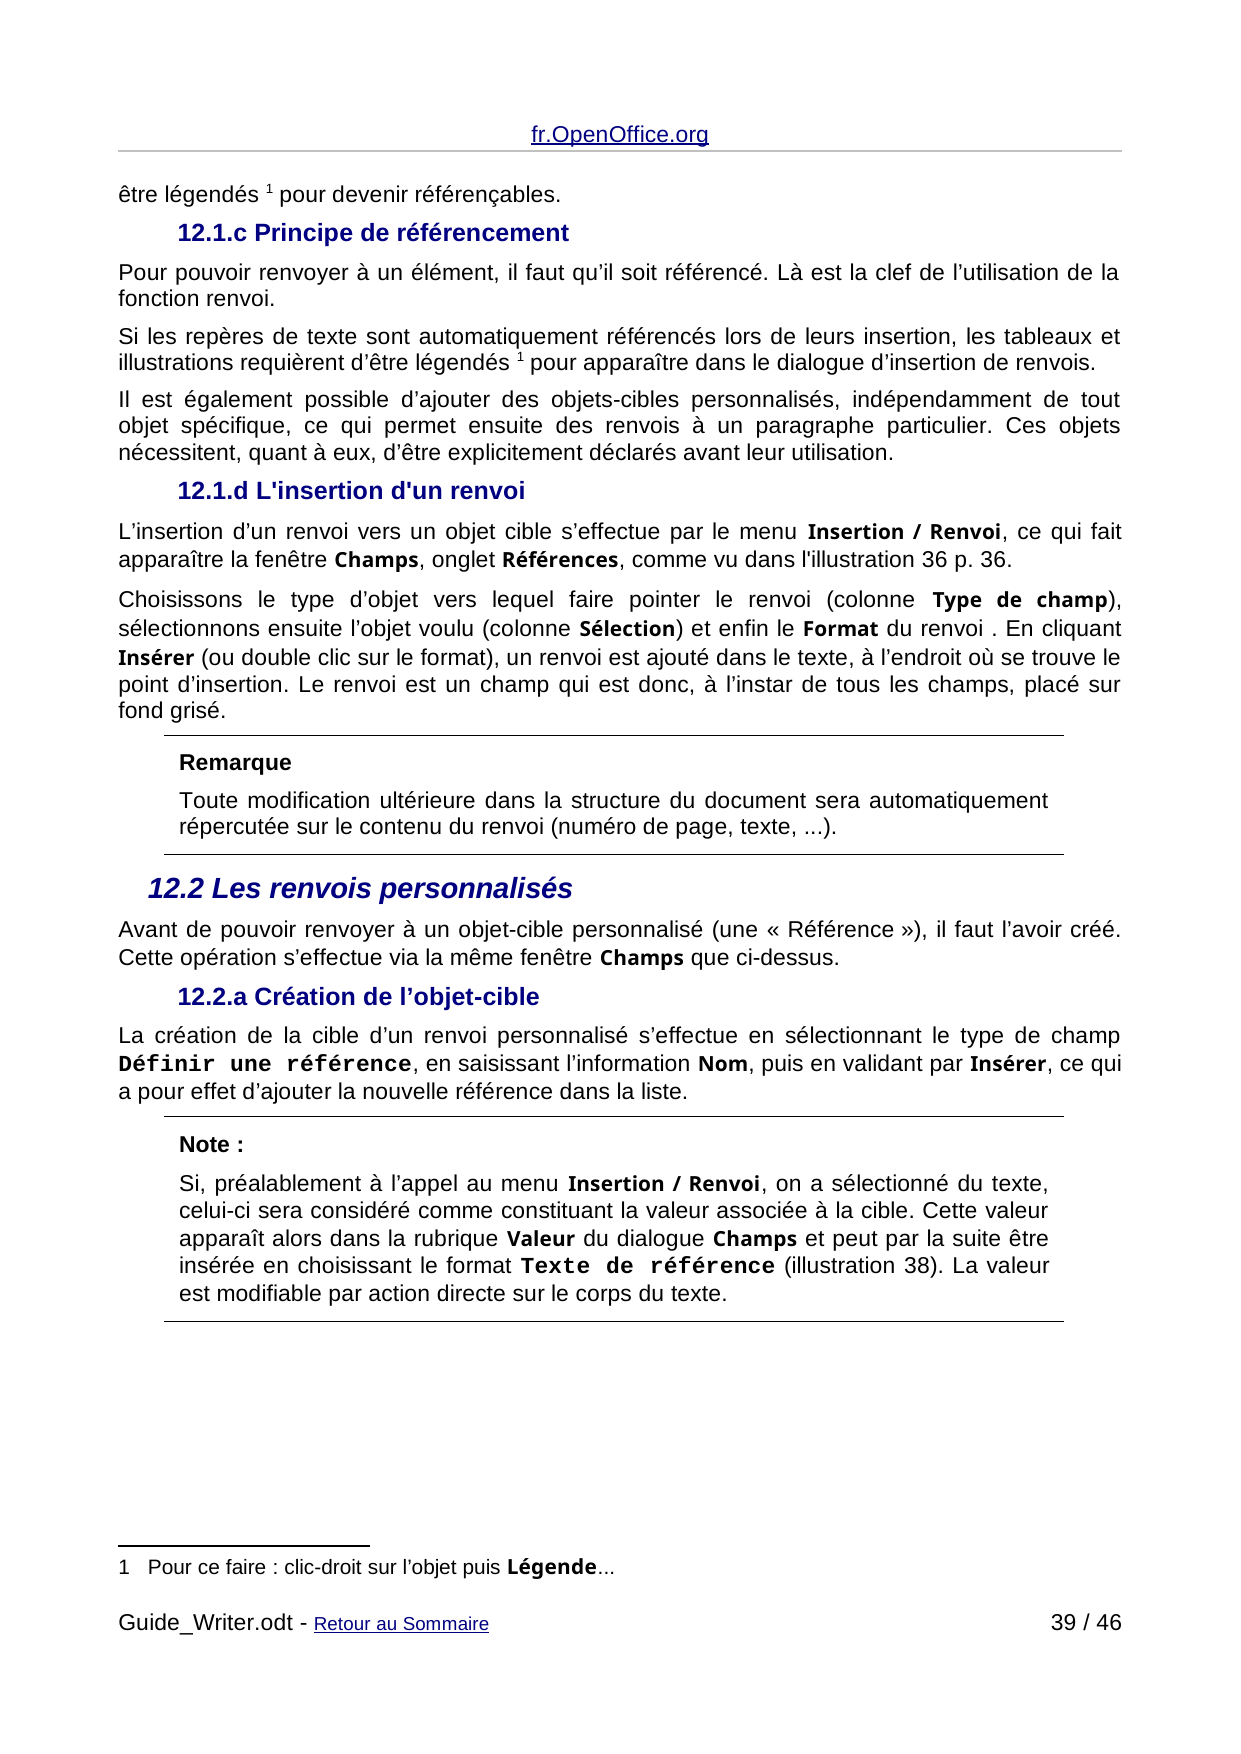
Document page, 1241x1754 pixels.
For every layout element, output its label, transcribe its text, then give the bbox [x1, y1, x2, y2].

text L’insertion d’un renvoi vers un objet cible s’effectue par le menu Insertion / Renvoi, ce qui fait apparaître la fenêtre Champs, onglet Références, comme vu dans l'illustration 36 p. 36. [118, 517, 1122, 574]
subtitle Les renvois personnalisés [148, 872, 1122, 905]
text La création de la cible d’un renvoi personnalisé s’effectue en sélectionnant le type de champ Définir une référence, en saisissant l’information Nom, puis en validant par Insérer, ce qui a pour effet d’ajouter la nouvelle référence dans la liste. [118, 1023, 1122, 1104]
subtitle Principe de référencement [177, 219, 1122, 247]
text Avant de pouvoir renvoyer à un objet-cible personnalisé (une « Référence »), il faut l’avoir créé. Cette opération s’effectue via la même fenêtre Champs que ci-dessus. [118, 917, 1122, 971]
text Si, préalablement à l’appel au menu Insertion / Renvoi, on a sélectionné du texte, celui-ci sera considéré comme constituant la valeur associée à la cible. Cette valeur apparaît alors dans la rubrique Valeur du dialogue Champs et peut par la suite être insérée en choisissant le format Texte de référence (illustration 38). La valeur est modifiable par action directe sur le corps du texte. [164, 1154, 1064, 1321]
text Toute modification ultérieure dans la structure du document sera automatiquement répercutée sur le contenu du renvoi (numéro de page, texte, ...). [164, 773, 1064, 854]
text Remarque [164, 736, 1064, 773]
text Pour pouvoir renvoyer à un élément, il faut qu’il soit référencé. Là est la clef de l’utilisation de la fonction renvoi. [118, 259, 1122, 311]
text Note : [164, 1117, 1064, 1154]
text Si les repères de texte sont automatiquement référencés lors de leurs insertion, les tableaux et illustrations requièrent d’être légendés 1 pour apparaître dans le dialogue d’insertion de renvois. [118, 323, 1122, 375]
text Il est également possible d’ajouter des objets-cibles personnalisés, indépendamment de tout objet spécifique, ce qui permet ensuite des renvois à un paragraphe particulier. Ces objets nécessitent, quant à eux, d’être explicitement déclarés avant leur utilisation. [118, 387, 1122, 465]
subtitle Création de l’objet-cible [177, 983, 1122, 1011]
text Pour ce faire : clic-droit sur l’objet puis Légende... [118, 1552, 1122, 1580]
subtitle L'insertion d'un renvoi [177, 477, 1122, 505]
text être légendés pour devenir référençables. [118, 182, 1122, 208]
text Choisissons le type d’objet vers lequel faire pointer le renvoi (colonne Type de champ), sélectionnons ensuite l’objet voulu (colonne Sélection) et enfin le Format du renvoi . En cliquant Insérer (ou double clic sur le format), un renvoi est ajouté dans le texte, à l’endroit où se trouve le point d’insertion. Le renvoi est un champ qui est donc, à l’instar de tous les champs, placé sur fond grisé. [118, 585, 1122, 723]
